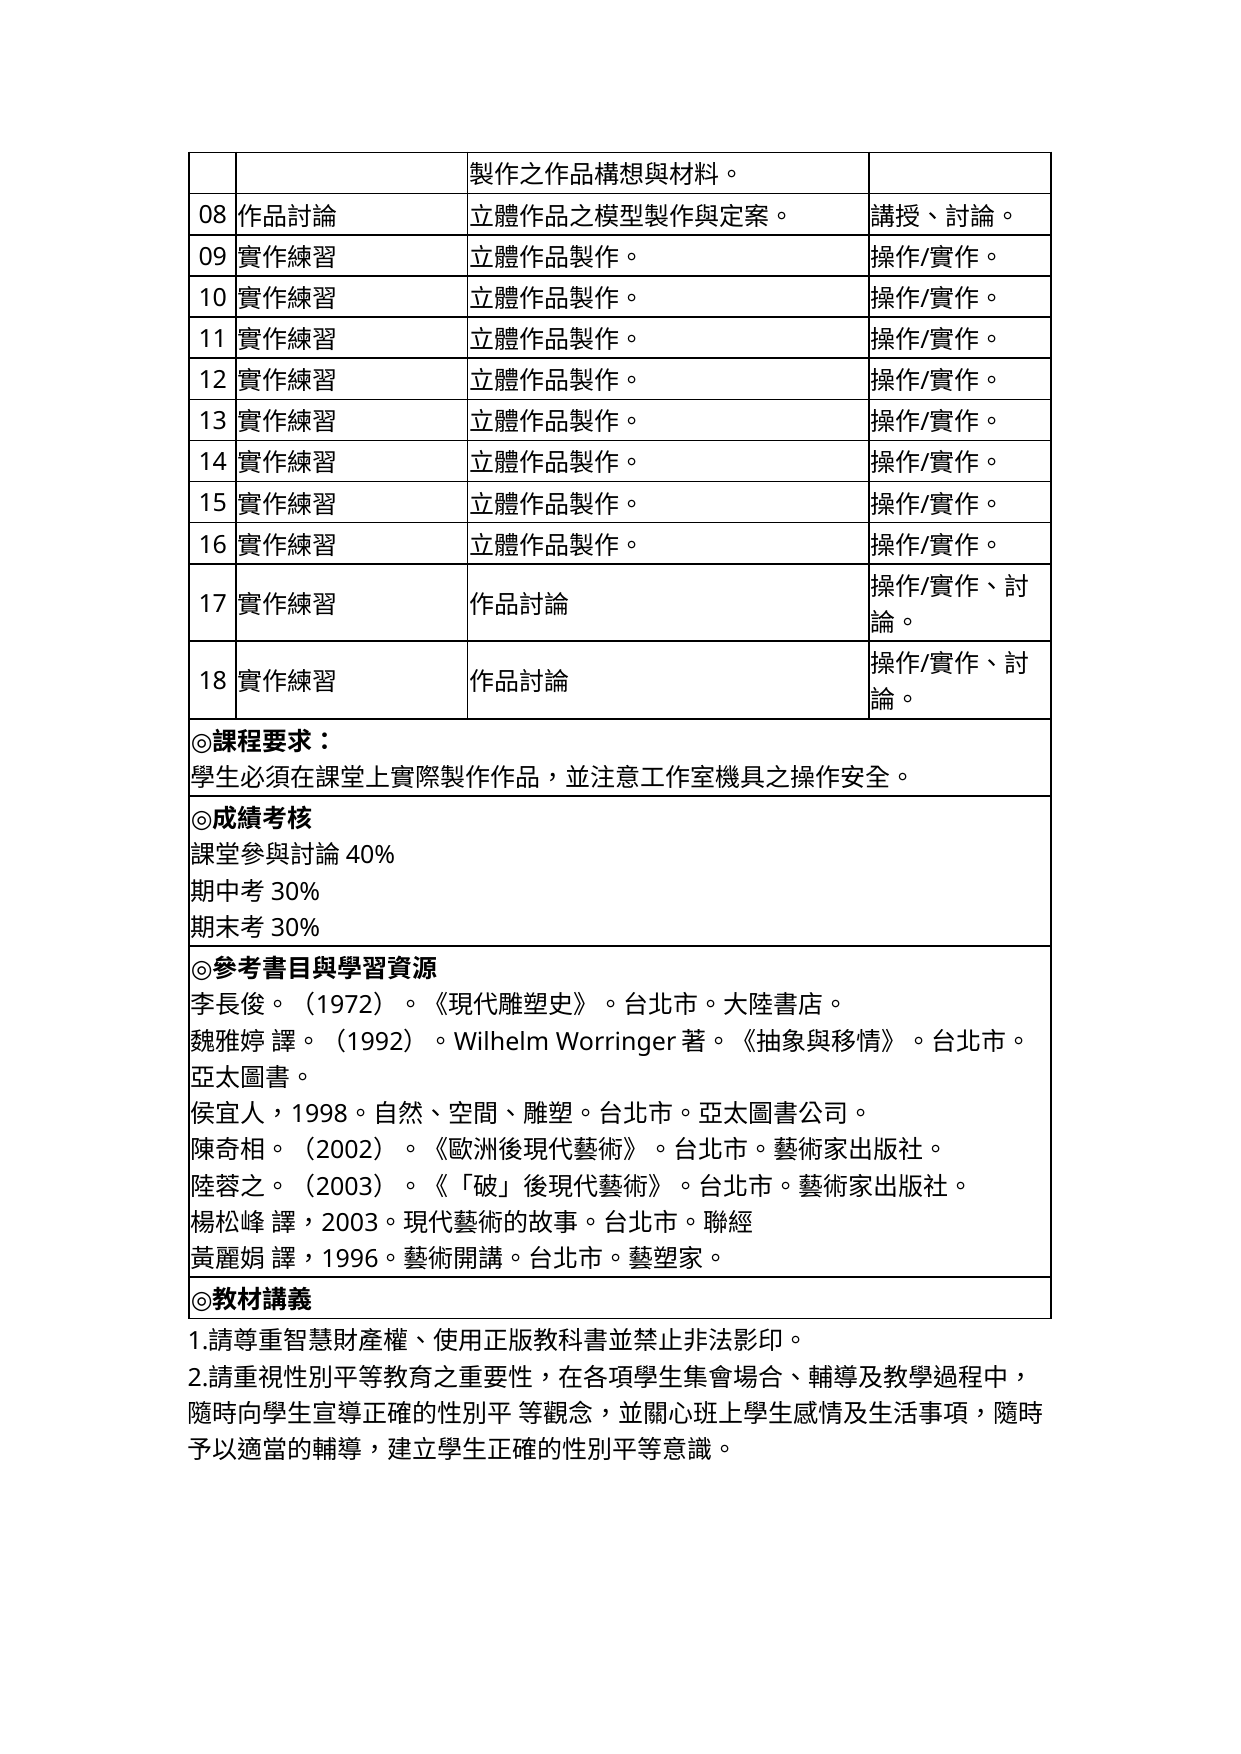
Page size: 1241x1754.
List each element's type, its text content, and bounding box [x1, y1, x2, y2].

table_cell [190, 153, 235, 193]
table_cell 操作/實作。 [870, 482, 1050, 522]
table_cell 操作/實作、討論。 [870, 565, 1050, 640]
table_cell 11 [190, 318, 235, 357]
table_cell 12 [190, 359, 235, 398]
table_cell 實作練習 [237, 318, 467, 357]
table_cell 作品討論 [237, 194, 467, 234]
table_cell 操作/實作。 [870, 236, 1050, 275]
table_cell ◎參考書目與學習資源 李長俊。（1972）。《現代雕塑史》。台北市。大陸書店。 魏雅婷 譯。（1992）。Wilhelm Worringer著。《抽象與移情》。台北市。亞太圖書。 侯宜人，1998。自然、空間、雕塑。台北市。亞太圖書公司。 陳奇相。（2002）。《歐洲後現代藝術》。台北市。藝術家出版社。 陸蓉之。（2003）。《「破」後現代藝術》。台北市。藝術家出版社。 楊松峰 譯，2003。現代藝術的故事。台北市。聯經 黃麗娟 譯，1996。藝術開講。台北市。藝塑家。 [190, 947, 1050, 1276]
table_cell 實作練習 [237, 441, 467, 481]
table_cell 實作練習 [237, 236, 467, 275]
table_cell ◎課程要求： 學生必須在課堂上實際製作作品，並注意工作室機具之操作安全。 [190, 720, 1050, 795]
table_cell 16 [190, 523, 235, 563]
table_cell 立體作品製作。 [468, 359, 868, 398]
table_cell 實作練習 [237, 277, 467, 316]
table_cell 10 [190, 277, 235, 316]
table_cell 實作練習 [237, 642, 467, 718]
table_cell 13 [190, 400, 235, 439]
table_cell [870, 153, 1050, 193]
table_cell 實作練習 [237, 565, 467, 640]
table_cell 17 [190, 565, 235, 640]
table_cell 09 [190, 236, 235, 275]
table_cell 操作/實作。 [870, 318, 1050, 357]
table_cell 立體作品之模型製作與定案。 [468, 194, 868, 234]
table_cell 立體作品製作。 [468, 318, 868, 357]
table_cell 作品討論 [468, 642, 868, 718]
table_cell 操作/實作。 [870, 359, 1050, 398]
table_cell ◎教材講義 [190, 1278, 1050, 1317]
table_cell 講授、討論。 [870, 194, 1050, 234]
table_cell 操作/實作。 [870, 441, 1050, 481]
table_cell 製作之作品構想與材料。 [468, 153, 868, 193]
table_cell 立體作品製作。 [468, 482, 868, 522]
table_cell 14 [190, 441, 235, 481]
table_cell ◎成績考核 課堂參與討論40% 期中考30% 期末考30% [190, 797, 1050, 945]
table_cell 立體作品製作。 [468, 523, 868, 563]
table_cell 立體作品製作。 [468, 277, 868, 316]
table_cell 操作/實作、討論。 [870, 642, 1050, 718]
table_cell 操作/實作。 [870, 277, 1050, 316]
table_cell 實作練習 [237, 523, 467, 563]
table_cell 立體作品製作。 [468, 236, 868, 275]
table_cell 18 [190, 642, 235, 718]
table_cell 立體作品製作。 [468, 441, 868, 481]
table_cell 立體作品製作。 [468, 400, 868, 439]
table_cell [237, 153, 467, 193]
table_cell 實作練習 [237, 359, 467, 398]
table_cell 操作/實作。 [870, 523, 1050, 563]
table_cell 實作練習 [237, 482, 467, 522]
table_cell 15 [190, 482, 235, 522]
text 1.請尊重智慧財產權、使用正版教科書並禁止非法影印。 2.請重視性別平等教育之重要性，在各項學生集會場合、輔導及教學過程中，隨時向學生宣導正確的性別平 等觀念，並關心班上學生感情及生活事項，隨時予以適當的輔導，建立學生正確的性別平等意識。 [187, 1321, 1053, 1466]
table_cell 實作練習 [237, 400, 467, 439]
table_cell 作品討論 [468, 565, 868, 640]
table_cell 操作/實作。 [870, 400, 1050, 439]
table_cell 08 [190, 194, 235, 234]
